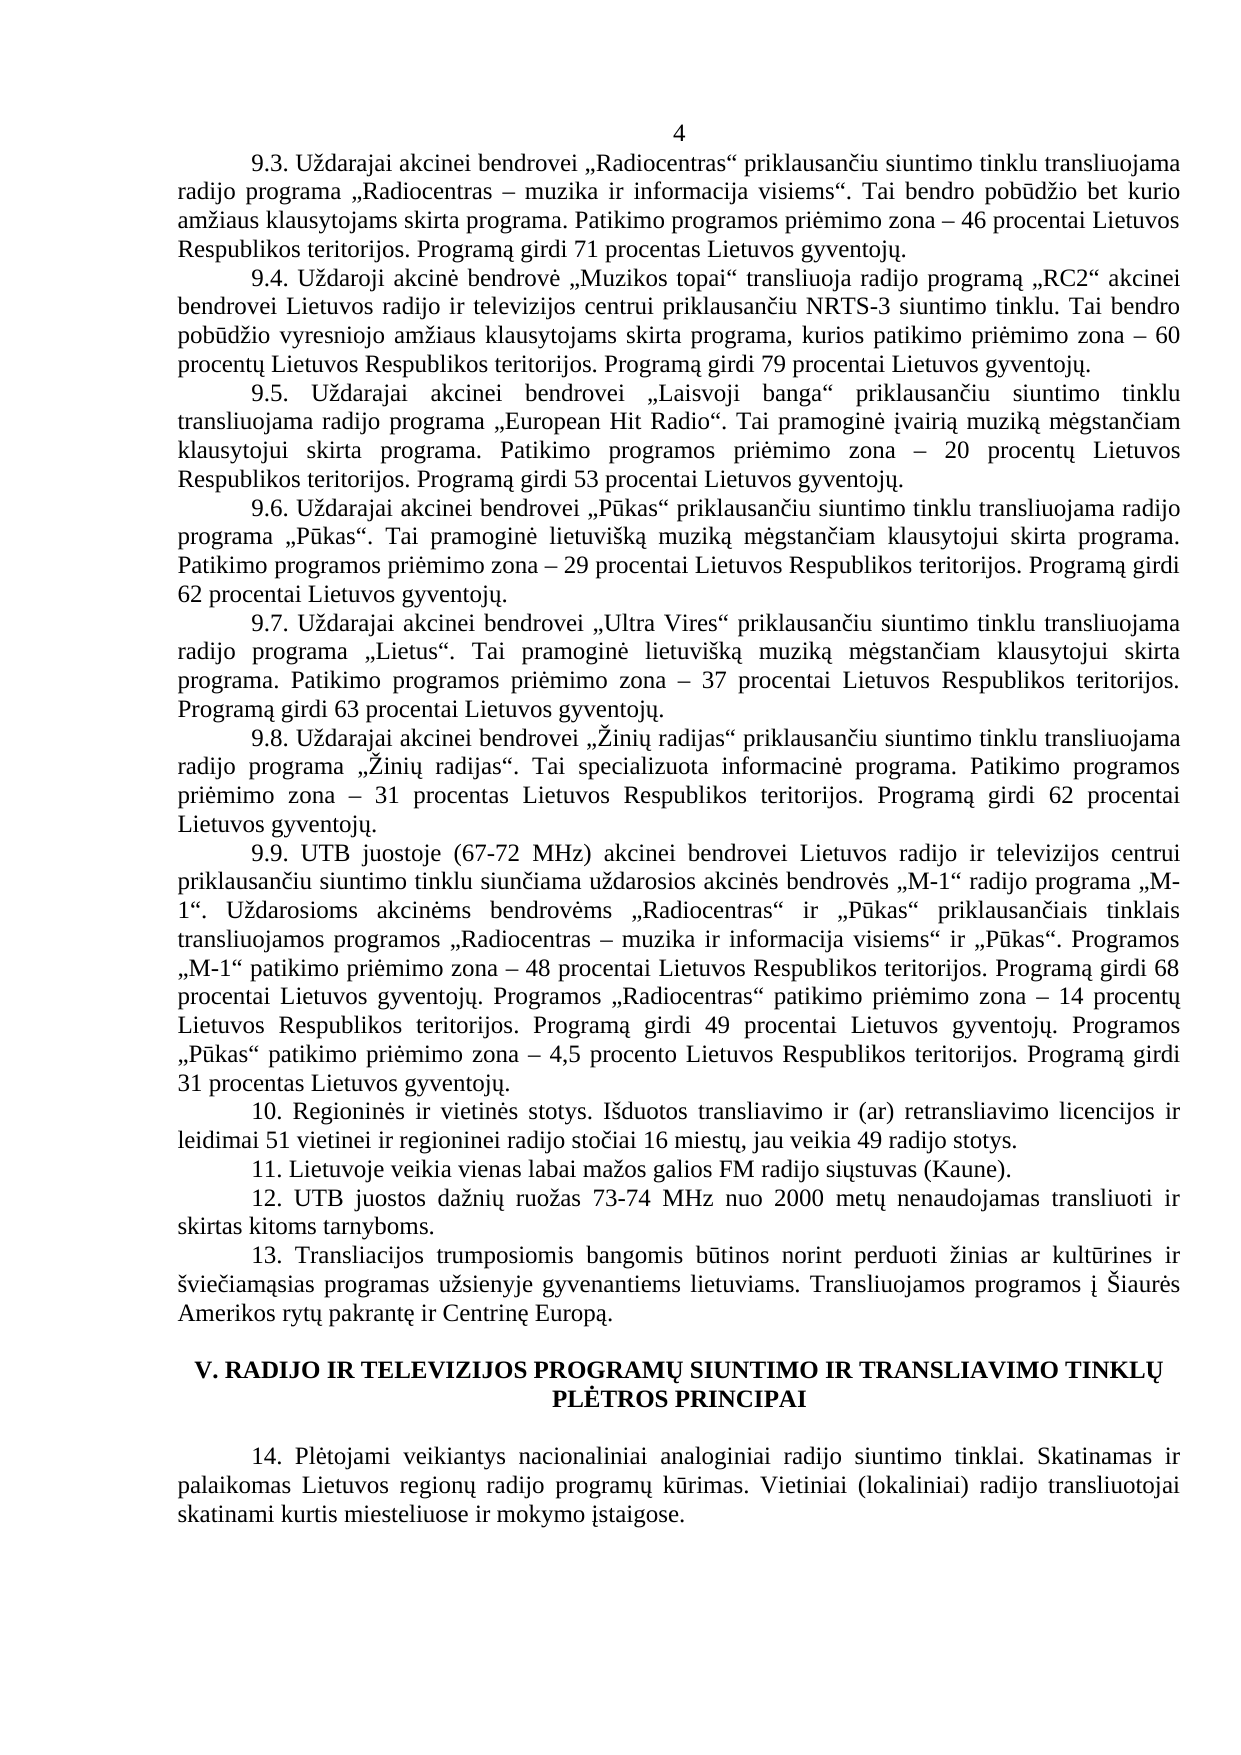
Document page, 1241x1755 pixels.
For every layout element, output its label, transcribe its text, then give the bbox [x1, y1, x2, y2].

text 10. Regioninės ir vietinės stotys. Išduotos transliavimo ir (ar) retransliavimo licencijos ir leidimai 51 vietinei ir regioninei radijo stočiai 16 miestų, jau veikia 49 radijo stotys. [177, 1096, 1181, 1154]
text 9.3. Uždarajai akcinei bendrovei „Radiocentras“ priklausančiu siuntimo tinklu transliuojama radijo programa „Radiocentras – muzika ir informacija visiems“. Tai bendro pobūdžio bet kurio amžiaus klausytojams skirta programa. Patikimo programos priėmimo zona – 46 procentai Lietuvos Respublikos teritorijos. Programą girdi 71 procentas Lietuvos gyventojų. [177, 148, 1181, 263]
text 9.7. Uždarajai akcinei bendrovei „Ultra Vires“ priklausančiu siuntimo tinklu transliuojama radijo programa „Lietus“. Tai pramoginė lietuvišką muziką mėgstančiam klausytojui skirta programa. Patikimo programos priėmimo zona – 37 procentai Lietuvos Respublikos teritorijos. Programą girdi 63 procentai Lietuvos gyventojų. [177, 608, 1181, 723]
text 9.4. Uždaroji akcinė bendrovė „Muzikos topai“ transliuoja radijo programą „RC2“ akcinei bendrovei Lietuvos radijo ir televizijos centrui priklausančiu NRTS-3 siuntimo tinklu. Tai bendro pobūdžio vyresniojo amžiaus klausytojams skirta programa, kurios patikimo priėmimo zona – 60 procentų Lietuvos Respublikos teritorijos. Programą girdi 79 procentai Lietuvos gyventojų. [177, 263, 1181, 378]
text V. RADIJO IR TELEVIZIJOS PROGRAMŲ SIUNTIMO IR TRANSLIAVIMO TINKLŲ PLĖTROS PRINCIPAI [177, 1355, 1181, 1413]
text 11. Lietuvoje veikia vienas labai mažos galios FM radijo siųstuvas (Kaune). [177, 1154, 1181, 1183]
text 14. Plėtojami veikiantys nacionaliniai analoginiai radijo siuntimo tinklai. Skatinamas ir palaikomas Lietuvos regionų radijo programų kūrimas. Vietiniai (lokaliniai) radijo transliuotojai skatinami kurtis miesteliuose ir mokymo įstaigose. [177, 1441, 1181, 1528]
text 9.6. Uždarajai akcinei bendrovei „Pūkas“ priklausančiu siuntimo tinklu transliuojama radijo programa „Pūkas“. Tai pramoginė lietuvišką muziką mėgstančiam klausytojui skirta programa. Patikimo programos priėmimo zona – 29 procentai Lietuvos Respublikos teritorijos. Programą girdi 62 procentai Lietuvos gyventojų. [177, 493, 1181, 608]
text 9.5. Uždarajai akcinei bendrovei „Laisvoji banga“ priklausančiu siuntimo tinklu transliuojama radijo programa „European Hit Radio“. Tai pramoginė įvairią muziką mėgstančiam klausytojui skirta programa. Patikimo programos priėmimo zona – 20 procentų Lietuvos Respublikos teritorijos. Programą girdi 53 procentai Lietuvos gyventojų. [177, 378, 1181, 493]
text 9.9. UTB juostoje (67-72 MHz) akcinei bendrovei Lietuvos radijo ir televizijos centrui priklausančiu siuntimo tinklu siunčiama uždarosios akcinės bendrovės „M-1“ radijo programa „M-1“. Uždarosioms akcinėms bendrovėms „Radiocentras“ ir „Pūkas“ priklausančiais tinklais transliuojamos programos „Radiocentras – muzika ir informacija visiems“ ir „Pūkas“. Programos „M-1“ patikimo priėmimo zona – 48 procentai Lietuvos Respublikos teritorijos. Programą girdi 68 procentai Lietuvos gyventojų. Programos „Radiocentras“ patikimo priėmimo zona – 14 procentų Lietuvos Respublikos teritorijos. Programą girdi 49 procentai Lietuvos gyventojų. Programos „Pūkas“ patikimo priėmimo zona – 4,5 procento Lietuvos Respublikos teritorijos. Programą girdi 31 procentas Lietuvos gyventojų. [177, 838, 1181, 1096]
text 13. Transliacijos trumposiomis bangomis būtinos norint perduoti žinias ar kultūrines ir šviečiamąsias programas užsienyje gyvenantiems lietuviams. Transliuojamos programos į Šiaurės Amerikos rytų pakrantę ir Centrinę Europą. [177, 1240, 1181, 1326]
text 9.8. Uždarajai akcinei bendrovei „Žinių radijas“ priklausančiu siuntimo tinklu transliuojama radijo programa „Žinių radijas“. Tai specializuota informacinė programa. Patikimo programos priėmimo zona – 31 procentas Lietuvos Respublikos teritorijos. Programą girdi 62 procentai Lietuvos gyventojų. [177, 723, 1181, 838]
text 12. UTB juostos dažnių ruožas 73-74 MHz nuo 2000 metų nenaudojamas transliuoti ir skirtas kitoms tarnyboms. [177, 1183, 1181, 1240]
